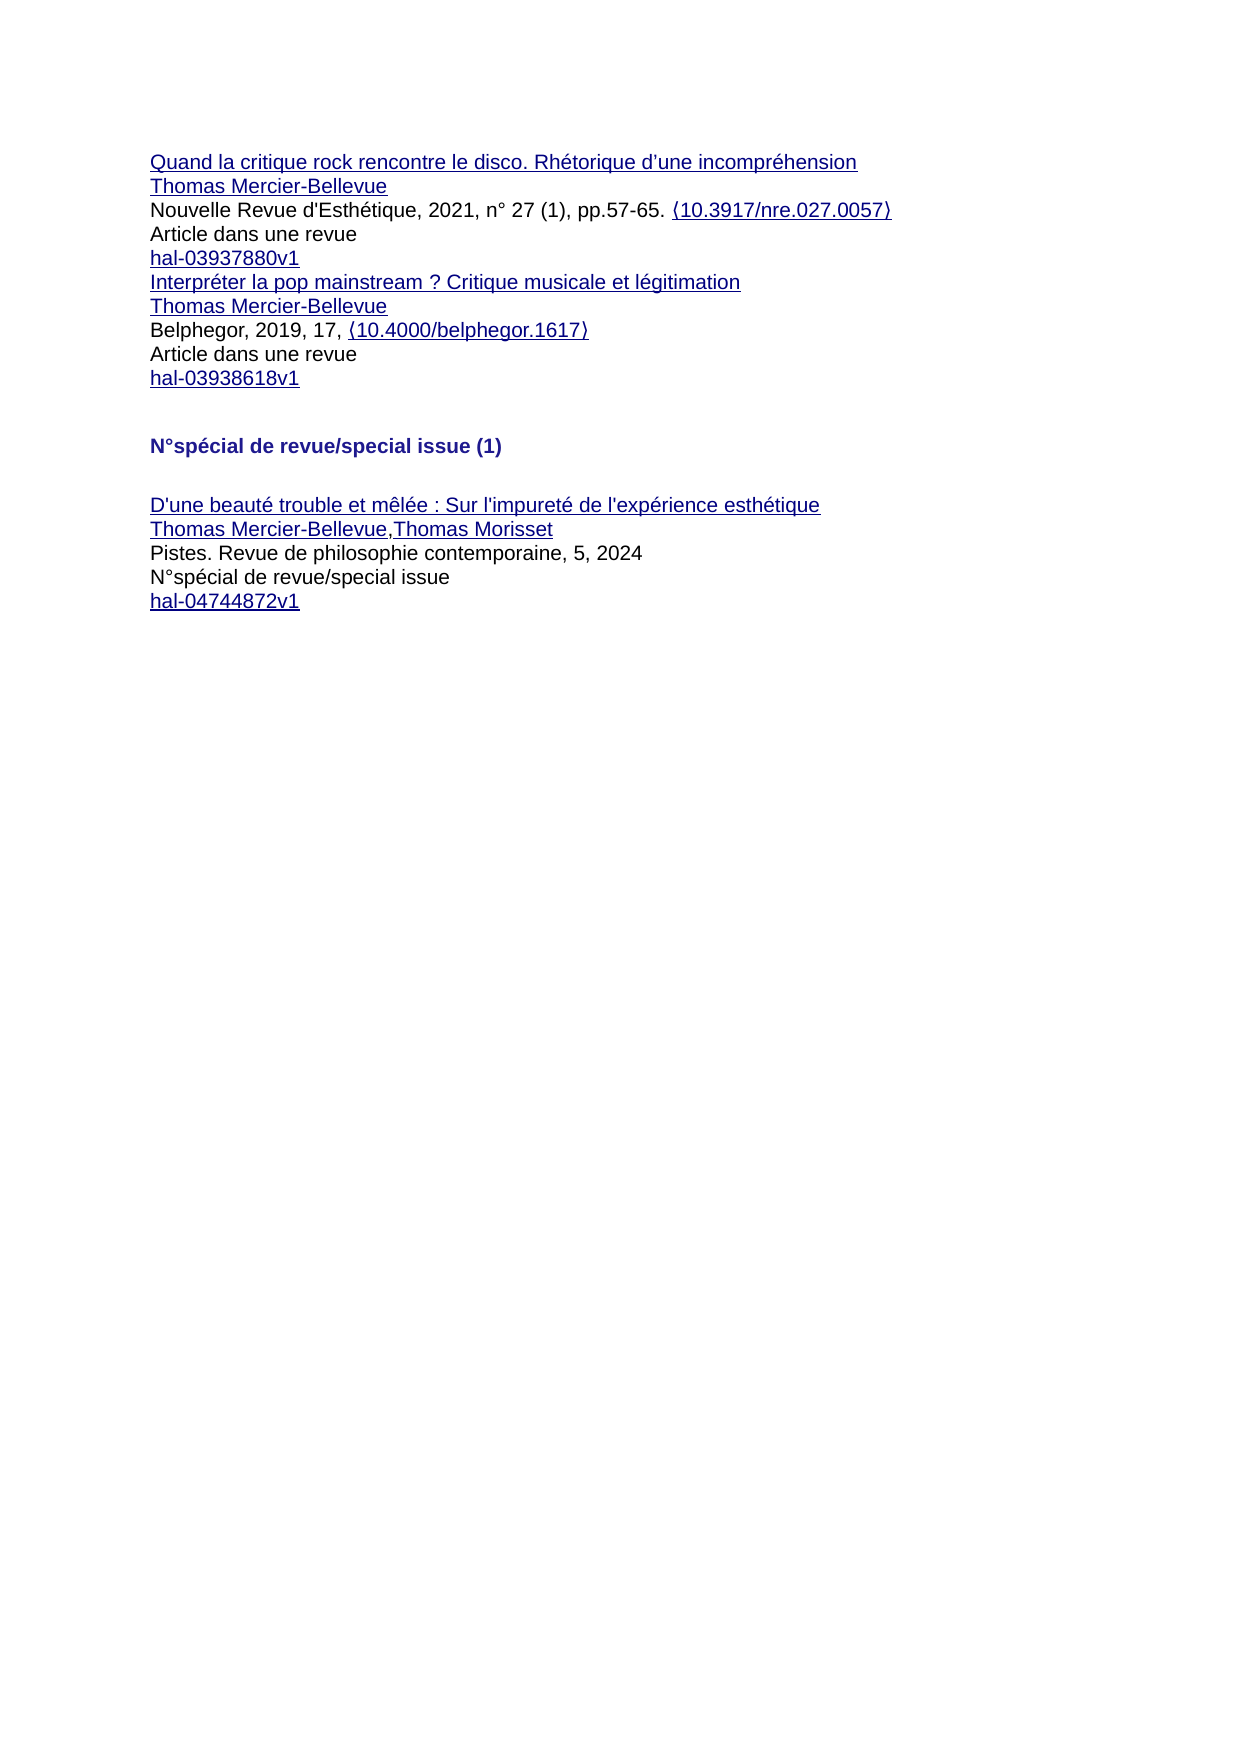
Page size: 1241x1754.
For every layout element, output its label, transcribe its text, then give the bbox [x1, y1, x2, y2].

table_header D'une beauté trouble et mêlée : Sur l'impureté de l'expérience esthétique Thomas Mercier-Bellevue,Thomas Morisset Pistes. Revue de philosophie contemporaine, 5, 2024 N°spécial de revue/special issue hal-04744872v1 [150, 493, 1090, 612]
table_cell Quand la critique rock rencontre le disco. Rhétorique d’une incompréhension Thomas Mercier-Bellevue Nouvelle Revue d'Esthétique, 2021, n° 27 (1), pp.57-65. ⟨10.3917/nre.027.0057⟩ Article dans une revue hal-03937880v1 [150, 150, 1090, 270]
table_cell Interpréter la pop mainstream ? Critique musicale et légitimation Thomas Mercier-Bellevue Belphegor, 2019, 17, ⟨10.4000/belphegor.1617⟩ Article dans une revue hal-03938618v1 [150, 270, 1090, 389]
subtitle N°spécial de revue/special issue (1) [150, 434, 1090, 458]
